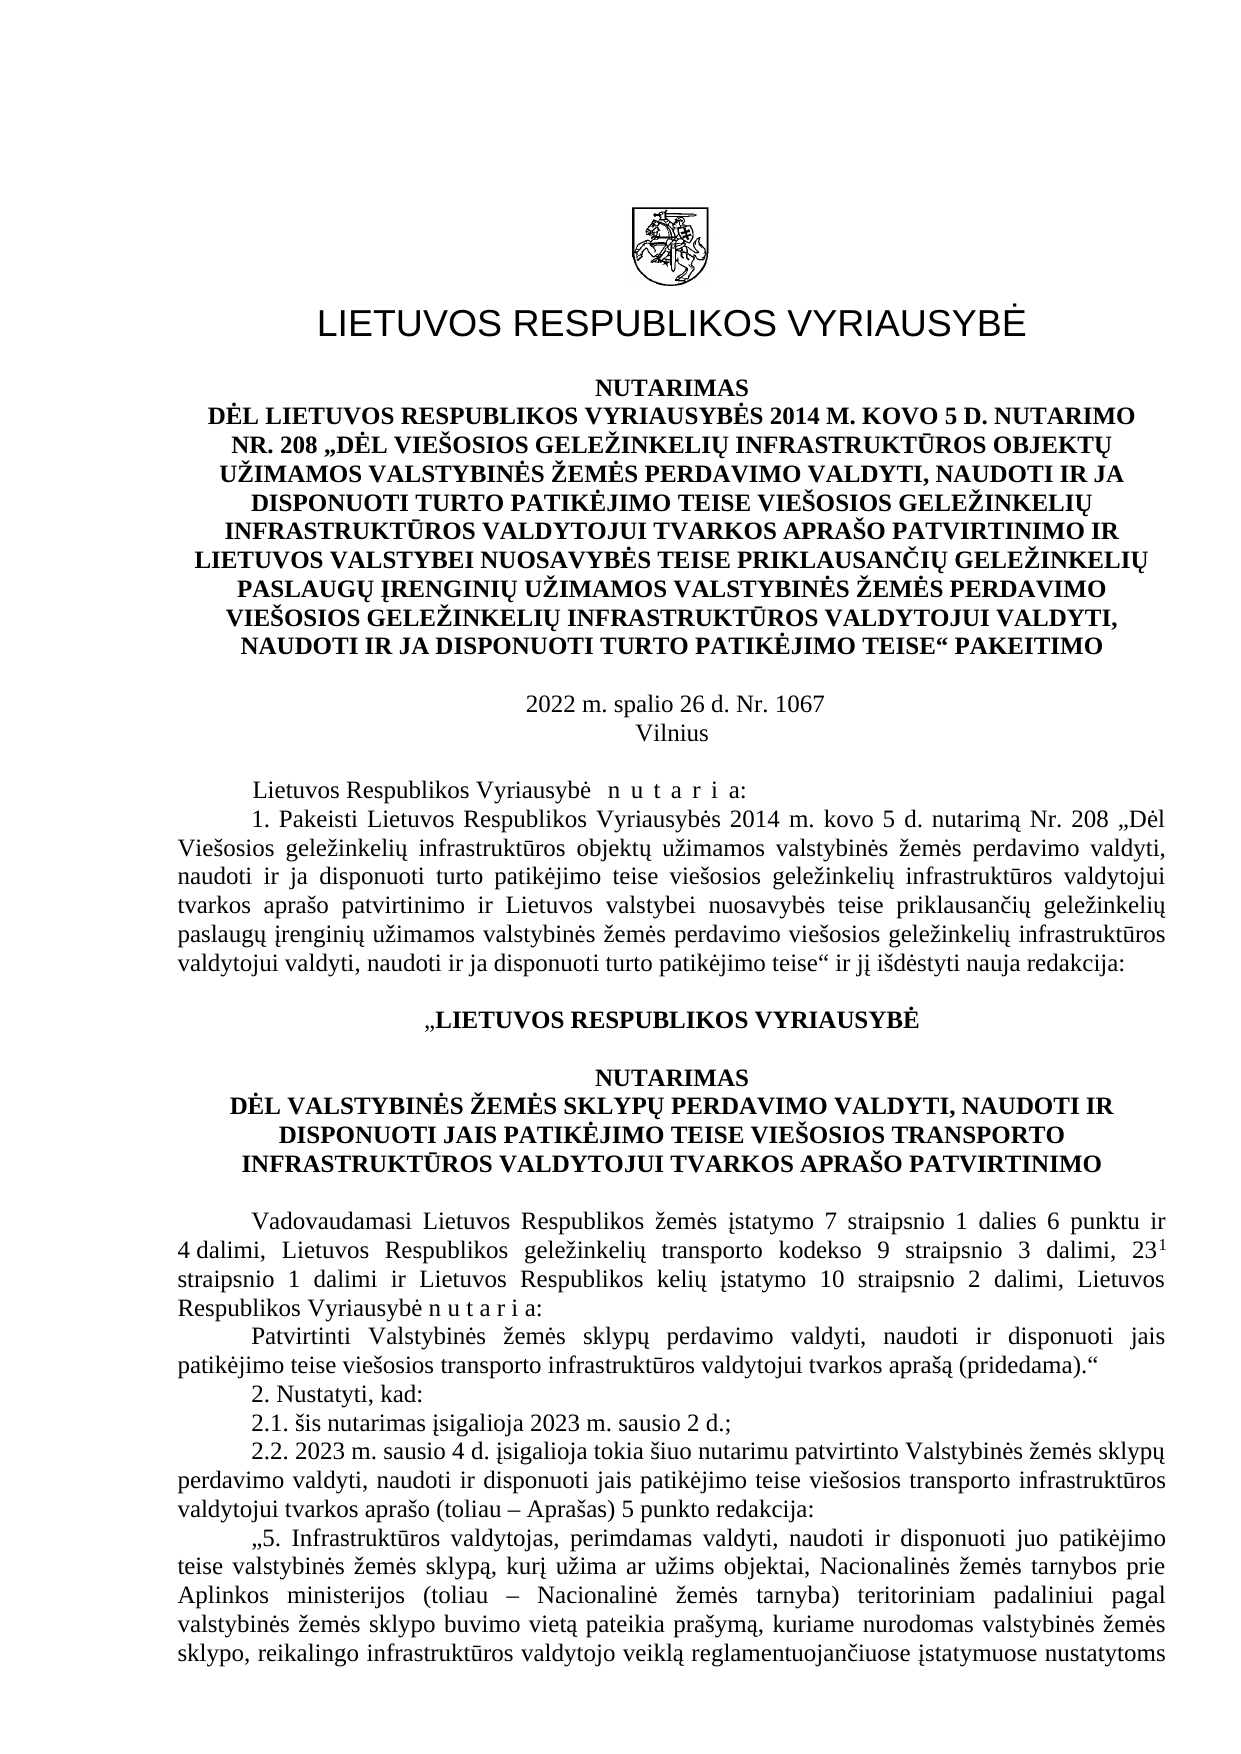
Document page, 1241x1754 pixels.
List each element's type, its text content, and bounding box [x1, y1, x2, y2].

text DĖL LIETUVOS RESPUBLIKOS VYRIAUSYBĖS 2014 M. KOVO 5 D. NUTARIMO NR. 208 „DĖL VIEŠOSIOS GELEŽINKELIŲ INFRASTRUKTŪROS OBJEKTŲ UŽIMAMOS VALSTYBINĖS ŽEMĖS PERDAVIMO VALDYTI, NAUDOTI IR JA DISPONUOTI TURTO PATIKĖJIMO TEISE VIEŠOSIOS GELEŽINKELIŲ INFRASTRUKTŪROS VALDYTOJUI TVARKOS APRAŠO PATVIRTINIMO IR LIETUVOS VALSTYBEI NUOSAVYBĖS TEISE PRIKLAUSANČIŲ GELEŽINKELIŲ PASLAUGŲ ĮRENGINIŲ UŽIMAMOS VALSTYBINĖS ŽEMĖS PERDAVIMO VIEŠOSIOS GELEŽINKELIŲ INFRASTRUKTŪROS VALDYTOJUI VALDYTI, NAUDOTI IR JA DISPONUOTI TURTO PATIKĖJIMO TEISE“ PAKEITIMO [177, 401, 1167, 660]
text NUTARIMAS [177, 1063, 1167, 1091]
text 2. Nustatyti, kad: [177, 1379, 1167, 1408]
text Lietuvos Respublikos Vyriausybė nutaria: [177, 775, 1167, 804]
text Vadovaudamasi Lietuvos Respublikos žemės įstatymo 7 straipsnio 1 dalies 6 punktu ir 4 dalimi, Lietuvos Respublikos geležinkelių transporto kodekso 9 straipsnio 3 dalimi, 231 straipsnio 1 dalimi ir Lietuvos Respublikos kelių įstatymo 10 straipsnio 2 dalimi, Lietuvos Respublikos Vyriausybė n u t a r i a: [177, 1206, 1167, 1321]
text 1. Pakeisti Lietuvos Respublikos Vyriausybės 2014 m. kovo 5 d. nutarimą Nr. 208 „Dėl Viešosios geležinkelių infrastruktūros objektų užimamos valstybinės žemės perdavimo valdyti, naudoti ir ja disponuoti turto patikėjimo teise viešosios geležinkelių infrastruktūros valdytojui tvarkos aprašo patvirtinimo ir Lietuvos valstybei nuosavybės teise priklausančių geležinkelių paslaugų įrenginių užimamos valstybinės žemės perdavimo viešosios geležinkelių infrastruktūros valdytojui valdyti, naudoti ir ja disponuoti turto patikėjimo teise“ ir jį išdėstyti nauja redakcija: [177, 804, 1167, 976]
text 2.1. šis nutarimas įsigalioja 2023 m. sausio 2 d.; [177, 1408, 1167, 1436]
text nutarimas [177, 373, 1167, 401]
text Patvirtinti Valstybinės žemės sklypų perdavimo valdyti, naudoti ir disponuoti jais patikėjimo teise viešosios transporto infrastruktūros valdytojui tvarkos aprašą (pridedama).“ [177, 1321, 1167, 1379]
text Lietuvos Respublikos Vyriausybė [177, 301, 1167, 344]
text DĖL VALSTYBINĖS ŽEMĖS SKLYPŲ PERDAVIMO VALDYTI, NAUDOTI IR DISPONUOTI JAIS PATIKĖJIMO TEISE VIEŠOSIOS TRANSPORTO INFRASTRUKTŪROS VALDYTOJUI TVARKOS APRAŠO PATVIRTINIMO [177, 1091, 1167, 1178]
text Vilnius [177, 718, 1167, 746]
text 2022 m. spalio 26 d. Nr. 1067 [177, 689, 1167, 718]
text „LIETUVOS RESPUBLIKOS VYRIAUSYBĖ [177, 1005, 1167, 1034]
text „5. Infrastruktūros valdytojas, perimdamas valdyti, naudoti ir disponuoti juo patikėjimo teise valstybinės žemės sklypą, kurį užima ar užims objektai, Nacionalinės žemės tarnybos prie Aplinkos ministerijos (toliau – Nacionalinė žemės tarnyba) teritoriniam padaliniui pagal valstybinės žemės sklypo buvimo vietą pateikia prašymą, kuriame nurodomas valstybinės žemės sklypo, reikalingo infrastruktūros valdytojo veiklą reglamentuojančiuose įstatymuose nustatytoms [177, 1523, 1167, 1666]
text 2.2. 2023 m. sausio 4 d. įsigalioja tokia šiuo nutarimu patvirtinto Valstybinės žemės sklypų perdavimo valdyti, naudoti ir disponuoti jais patikėjimo teise viešosios transporto infrastruktūros valdytojui tvarkos aprašo (toliau – Aprašas) 5 punkto redakcija: [177, 1436, 1167, 1523]
